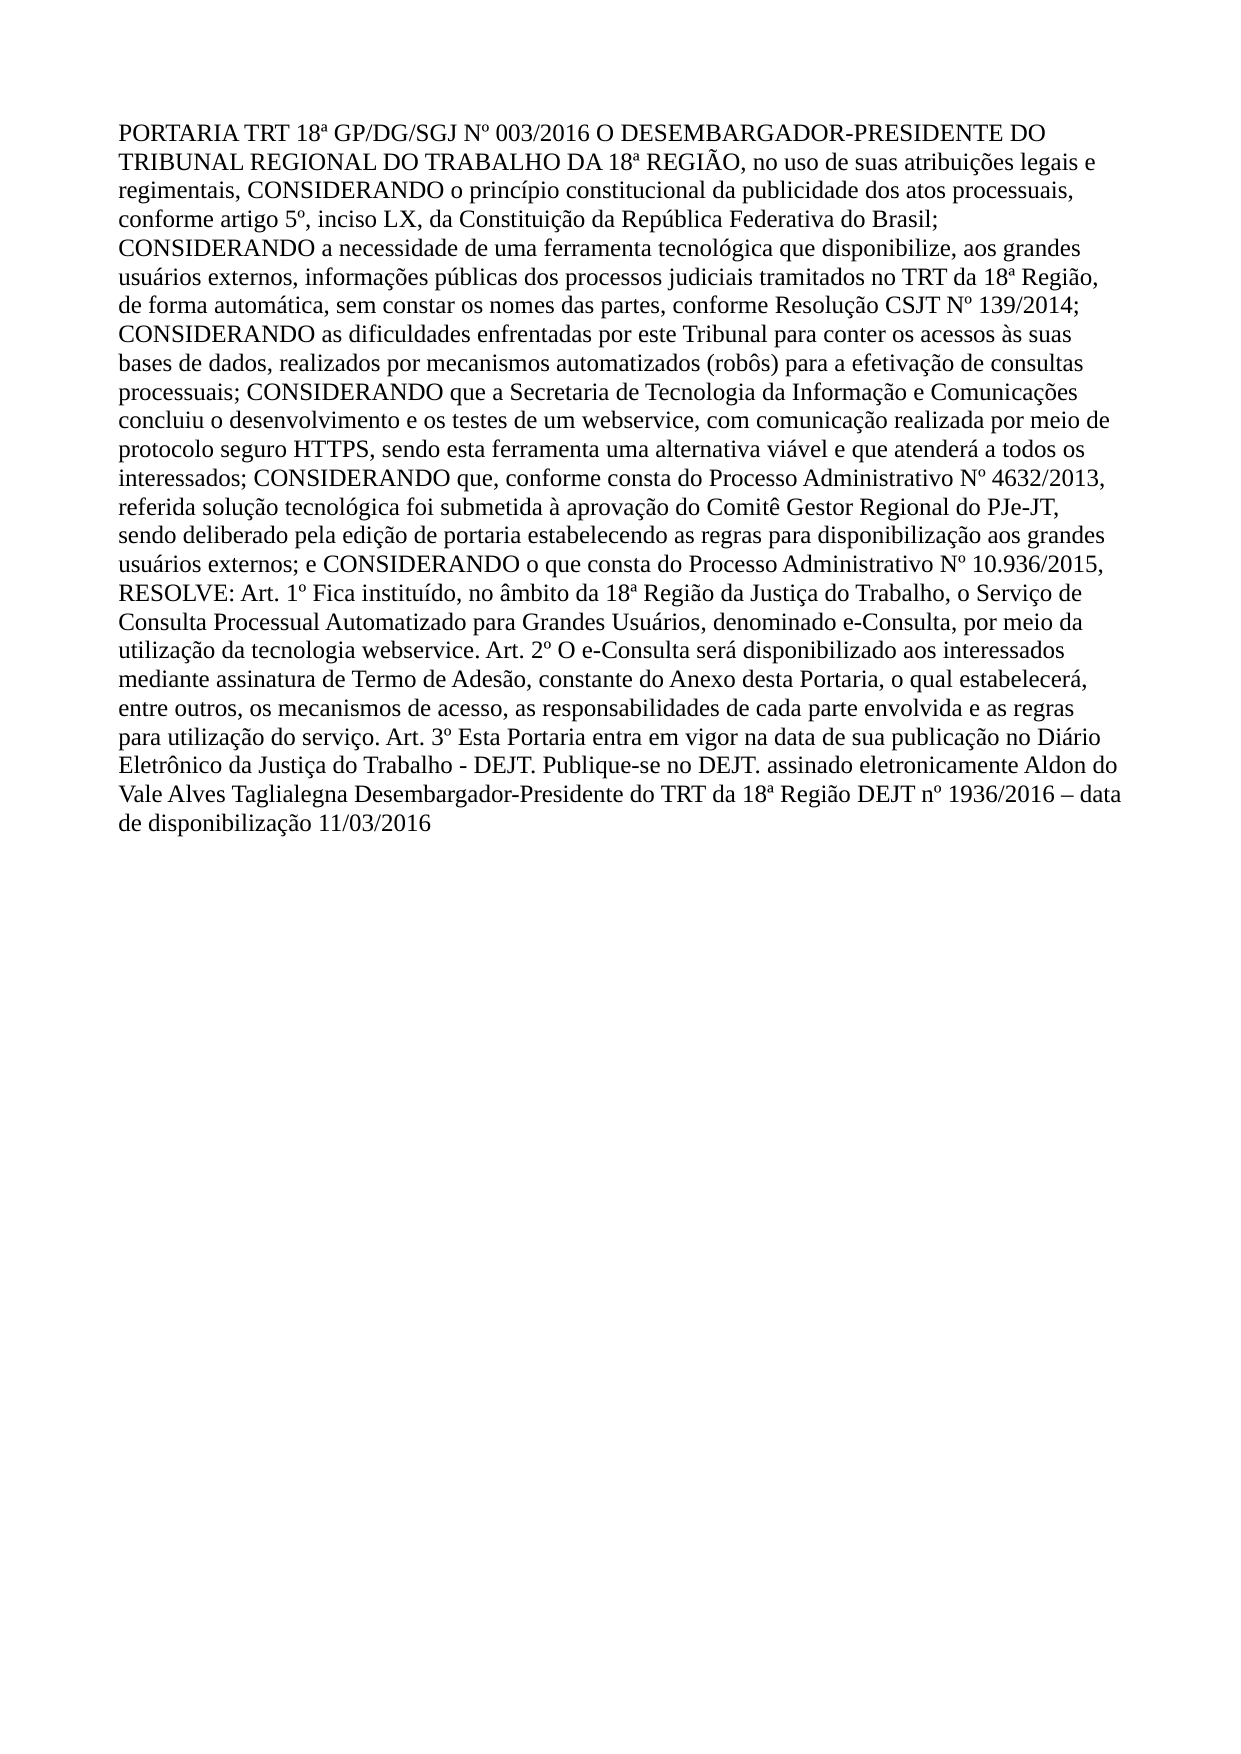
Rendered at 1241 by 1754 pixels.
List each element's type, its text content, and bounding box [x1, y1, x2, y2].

text PORTARIA TRT 18ª GP/DG/SGJ Nº 003/2016 O DESEMBARGADOR-PRESIDENTE DO TRIBUNAL REGIONAL DO TRABALHO DA 18ª REGIÃO, no uso de suas atribuições legais e regimentais, CONSIDERANDO o princípio constitucional da publicidade dos atos processuais, conforme artigo 5º, inciso LX, da Constituição da República Federativa do Brasil; CONSIDERANDO a necessidade de uma ferramenta tecnológica que disponibilize, aos grandes usuários externos, informações públicas dos processos judiciais tramitados no TRT da 18ª Região, de forma automática, sem constar os nomes das partes, conforme Resolução CSJT Nº 139/2014; CONSIDERANDO as dificuldades enfrentadas por este Tribunal para conter os acessos às suas bases de dados, realizados por mecanismos automatizados (robôs) para a efetivação de consultas processuais; CONSIDERANDO que a Secretaria de Tecnologia da Informação e Comunicações concluiu o desenvolvimento e os testes de um webservice, com comunicação realizada por meio de protocolo seguro HTTPS, sendo esta ferramenta uma alternativa viável e que atenderá a todos os interessados; CONSIDERANDO que, conforme consta do Processo Administrativo Nº 4632/2013, referida solução tecnológica foi submetida à aprovação do Comitê Gestor Regional do PJe-JT, sendo deliberado pela edição de portaria estabelecendo as regras para disponibilização aos grandes usuários externos; e CONSIDERANDO o que consta do Processo Administrativo Nº 10.936/2015, RESOLVE: Art. 1º Fica instituído, no âmbito da 18ª Região da Justiça do Trabalho, o Serviço de Consulta Processual Automatizado para Grandes Usuários, denominado e-Consulta, por meio da utilização da tecnologia webservice. Art. 2º O e-Consulta será disponibilizado aos interessados mediante assinatura de Termo de Adesão, constante do Anexo desta Portaria, o qual estabelecerá, entre outros, os mecanismos de acesso, as responsabilidades de cada parte envolvida e as regras para utilização do serviço. Art. 3º Esta Portaria entra em vigor na data de sua publicação no Diário Eletrônico da Justiça do Trabalho - DEJT. Publique-se no DEJT. assinado eletronicamente Aldon do Vale Alves Taglialegna Desembargador-Presidente do TRT da 18ª Região DEJT nº 1936/2016 – data de disponibilização 11/03/2016 [118, 118, 1122, 837]
